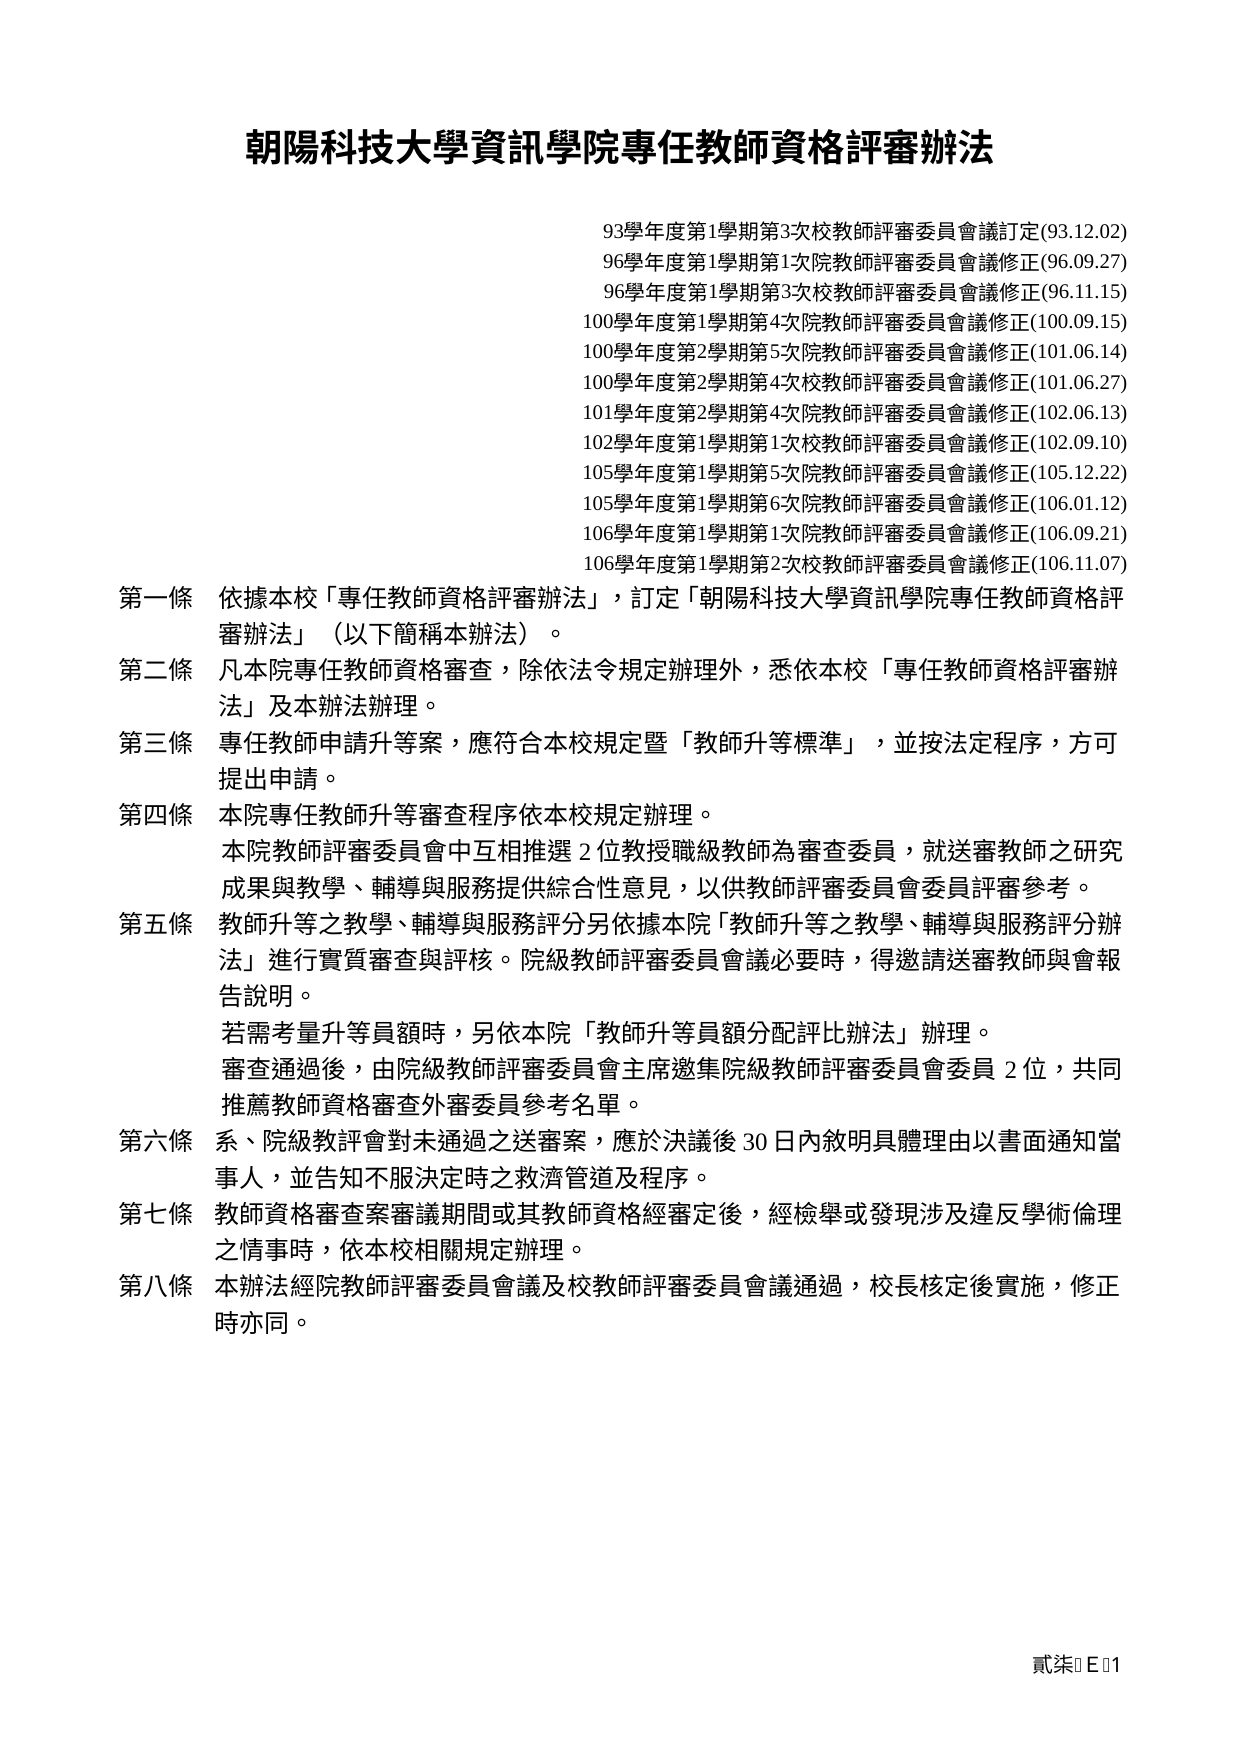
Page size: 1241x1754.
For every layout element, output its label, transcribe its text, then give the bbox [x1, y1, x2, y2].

list 教師升等之教學、輔導與服務評分另依據本院「教師升等之教學、輔導與服務評分辦法」進行實質審查與評核。院級教師評審委員會議必要時，得邀請送審教師與會報告說明。 [118, 904, 1122, 1013]
text 105學年度第1學期第5次院教師評審委員會議修正(105.12.22) [118, 457, 1127, 487]
list 專任教師申請升等案，應符合本校規定暨「教師升等標準」，並按法定程序，方可提出申請。 [118, 723, 1122, 796]
text 朝陽科技大學資訊學院專任教師資格評審辦法 [118, 118, 1122, 172]
text 105學年度第1學期第6次院教師評審委員會議修正(106.01.12) [118, 487, 1127, 518]
text 96學年度第1學期第1次院教師評審委員會議修正(96.09.27) [118, 246, 1127, 276]
text 93學年度第1學期第3次校教師評審委員會議訂定(93.12.02) [118, 216, 1127, 246]
text 101學年度第2學期第4次院教師評審委員會議修正(102.06.13) [118, 397, 1127, 427]
text 100學年度第2學期第4次校教師評審委員會議修正(101.06.27) [118, 367, 1127, 397]
text 102學年度第1學期第1次校教師評審委員會議修正(102.09.10) [118, 427, 1127, 457]
text 本院教師評審委員會中互相推選2位教授職級教師為審查委員，就送審教師之研究成果與教學、輔導與服務提供綜合性意見，以供教師評審委員會委員評審參考。 [221, 832, 1124, 904]
text 106學年度第1學期第1次院教師評審委員會議修正(106.09.21) [118, 518, 1127, 548]
text 100學年度第1學期第4次院教師評審委員會議修正(100.09.15) [118, 306, 1127, 336]
text 96學年度第1學期第3次校教師評審委員會議修正(96.11.15) [118, 276, 1127, 306]
text 審查通過後，由院級教師評審委員會主席邀集院級教師評審委員會委員2位，共同推薦教師資格審查外審委員參考名單。 [222, 1049, 1122, 1122]
list 系、院級教評會對未通過之送審案，應於決議後30日內敘明具體理由以書面通知當事人，並告知不服決定時之救濟管道及程序。 [118, 1122, 1122, 1194]
list 本辦法經院教師評審委員會議及校教師評審委員會議通過，校長核定後實施，修正時亦同。 [118, 1267, 1122, 1339]
text 106學年度第1學期第2次校教師評審委員會議修正(106.11.07) [118, 548, 1127, 578]
list 本院專任教師升等審查程序依本校規定辦理。 [118, 796, 1122, 832]
list 凡本院專任教師資格審查，除依法令規定辦理外，悉依本校「專任教師資格評審辦法」及本辦法辦理。 [118, 651, 1122, 723]
list 教師資格審查案審議期間或其教師資格經審定後，經檢舉或發現涉及違反學術倫理之情事時，依本校相關規定辦理。 [118, 1194, 1122, 1267]
text 第一條 依據本校「專任教師資格評審辦法」，訂定「朝陽科技大學資訊學院專任教師資格評審辦法」（以下簡稱本辦法）。 [118, 578, 1124, 651]
text 若需考量升等員額時，另依本院「教師升等員額分配評比辦法」辦理。 [221, 1013, 1122, 1049]
text 100學年度第2學期第5次院教師評審委員會議修正(101.06.14) [118, 336, 1127, 367]
